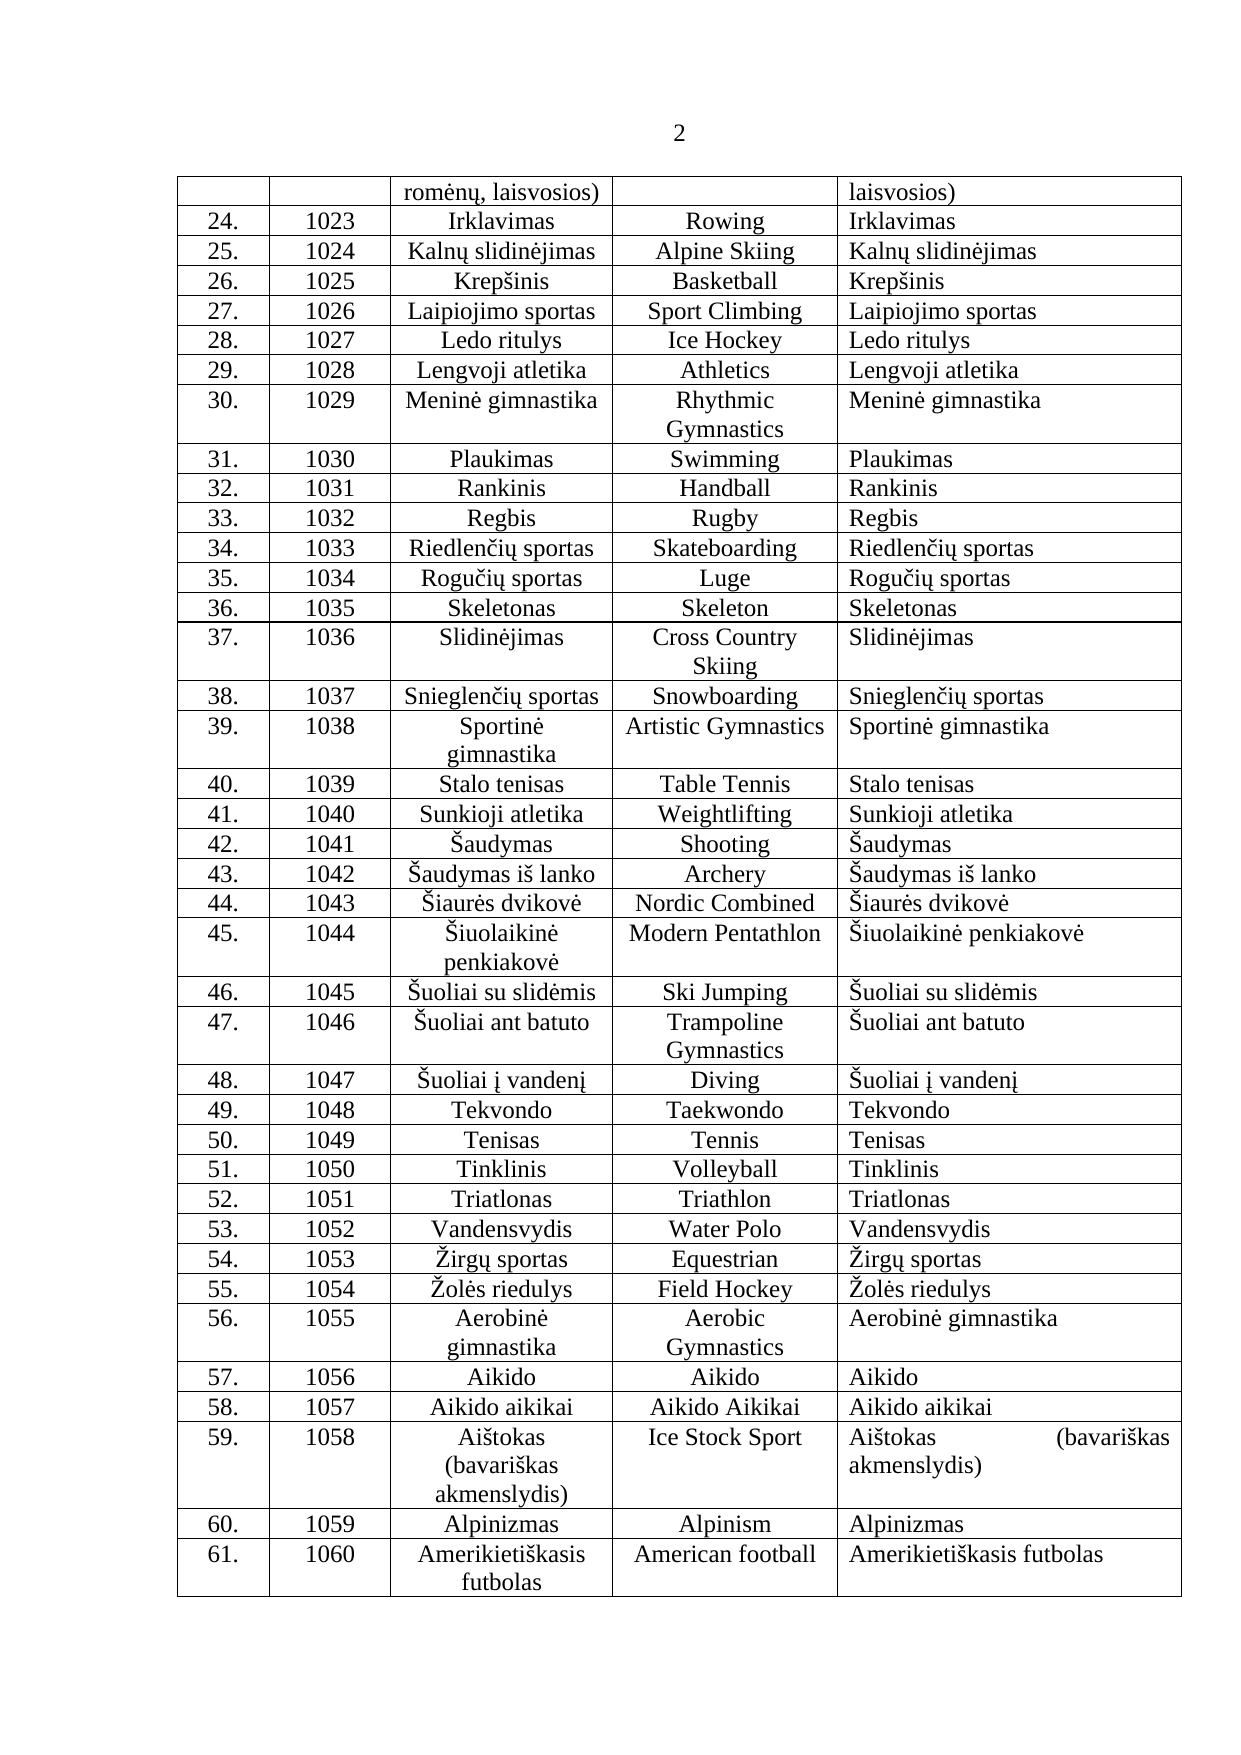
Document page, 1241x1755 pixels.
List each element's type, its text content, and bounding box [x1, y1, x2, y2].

table_cell Nordic Combined [613, 889, 837, 917]
table_cell 1050 [270, 1155, 390, 1183]
table_cell Vandensvydis [838, 1214, 1181, 1243]
table_cell Tenisas [391, 1125, 612, 1153]
table_cell Taekwondo [613, 1095, 837, 1124]
table_cell Table Tennis [613, 769, 837, 798]
table_cell Handball [613, 474, 837, 502]
table_cell Rankinis [838, 474, 1181, 502]
table_cell 61. [178, 1539, 269, 1596]
table_cell Cross Country Skiing [613, 623, 837, 680]
table_cell [270, 177, 390, 205]
table_cell Rhythmic Gymnastics [613, 385, 837, 443]
table_cell 1060 [270, 1539, 390, 1596]
table_cell Snieglenčių sportas [391, 681, 612, 710]
table_cell Tinklinis [838, 1155, 1181, 1183]
table_cell Riedlenčių sportas [838, 533, 1181, 562]
table_cell 51. [178, 1155, 269, 1183]
table_cell Trampoline Gymnastics [613, 1007, 837, 1064]
table_cell Tennis [613, 1125, 837, 1153]
table_cell Alpinizmas [838, 1509, 1181, 1538]
table_cell Aerobinė gimnastika [391, 1304, 612, 1361]
table_cell 25. [178, 236, 269, 265]
table_cell 1029 [270, 385, 390, 443]
table_cell Lengvoji atletika [391, 355, 612, 384]
table_cell 31. [178, 444, 269, 472]
table_cell Alpinizmas [391, 1509, 612, 1538]
table_cell 1045 [270, 977, 390, 1006]
table_cell Plaukimas [838, 444, 1181, 472]
table_cell Athletics [613, 355, 837, 384]
table_cell Shooting [613, 829, 837, 858]
table_cell Tekvondo [838, 1095, 1181, 1124]
table_cell Irklavimas [838, 206, 1181, 235]
table_cell Alpinism [613, 1509, 837, 1538]
table_cell Šiaurės dvikovė [391, 889, 612, 917]
table_cell 59. [178, 1422, 269, 1508]
table_cell Šuoliai su slidėmis [838, 977, 1181, 1006]
table_cell 1031 [270, 474, 390, 502]
table_cell Weightlifting [613, 799, 837, 828]
table_cell Skeletonas [838, 593, 1181, 621]
table_cell 1038 [270, 711, 390, 768]
table_cell Equestrian [613, 1244, 837, 1273]
table_cell 41. [178, 799, 269, 828]
table_cell 57. [178, 1362, 269, 1391]
table_cell Krepšinis [391, 266, 612, 295]
table_cell Rugby [613, 503, 837, 532]
table_cell 1026 [270, 296, 390, 324]
table_cell Žirgų sportas [838, 1244, 1181, 1273]
table_cell 58. [178, 1392, 269, 1421]
table_cell 52. [178, 1184, 269, 1213]
table_cell 36. [178, 593, 269, 621]
table_cell Žolės riedulys [391, 1274, 612, 1302]
table_cell 33. [178, 503, 269, 532]
table_cell Laipiojimo sportas [391, 296, 612, 324]
table_cell 1054 [270, 1274, 390, 1302]
table_cell Plaukimas [391, 444, 612, 472]
table_cell 1041 [270, 829, 390, 858]
table_cell 1053 [270, 1244, 390, 1273]
table_cell Regbis [391, 503, 612, 532]
table_cell American football [613, 1539, 837, 1596]
table_cell Šuoliai į vandenį [838, 1065, 1181, 1094]
table_cell 44. [178, 889, 269, 917]
table_cell 1037 [270, 681, 390, 710]
table_cell 34. [178, 533, 269, 562]
table_cell Triatlonas [838, 1184, 1181, 1213]
table_cell Regbis [838, 503, 1181, 532]
table_cell Irklavimas [391, 206, 612, 235]
table_cell Sunkioji atletika [838, 799, 1181, 828]
table_cell 39. [178, 711, 269, 768]
table_cell Šaudymas iš lanko [391, 859, 612, 887]
table_cell Aikido [391, 1362, 612, 1391]
table_cell Field Hockey [613, 1274, 837, 1302]
table_cell laisvosios) [838, 177, 1181, 205]
table_cell 27. [178, 296, 269, 324]
table_cell Tinklinis [391, 1155, 612, 1183]
table_cell Volleyball [613, 1155, 837, 1183]
table_cell 54. [178, 1244, 269, 1273]
table_cell 24. [178, 206, 269, 235]
table_cell 1052 [270, 1214, 390, 1243]
table_cell 53. [178, 1214, 269, 1243]
table_cell Basketball [613, 266, 837, 295]
table_cell 1044 [270, 918, 390, 976]
table_cell Riedlenčių sportas [391, 533, 612, 562]
table_cell Šiaurės dvikovė [838, 889, 1181, 917]
table_cell 1049 [270, 1125, 390, 1153]
table_cell Tenisas [838, 1125, 1181, 1153]
table_cell Slidinėjimas [391, 623, 612, 680]
table_cell Šiuolaikinė penkiakovė [391, 918, 612, 976]
table_cell 38. [178, 681, 269, 710]
table_cell Skeletonas [391, 593, 612, 621]
table_cell Vandensvydis [391, 1214, 612, 1243]
table_cell Stalo tenisas [838, 769, 1181, 798]
table_cell 1056 [270, 1362, 390, 1391]
table_cell 1025 [270, 266, 390, 295]
table_cell 42. [178, 829, 269, 858]
table_cell 1040 [270, 799, 390, 828]
table_cell 1033 [270, 533, 390, 562]
table_cell Triatlonas [391, 1184, 612, 1213]
table_cell 30. [178, 385, 269, 443]
table_cell Sportinė gimnastika [391, 711, 612, 768]
table_cell 40. [178, 769, 269, 798]
table_cell Šuoliai ant batuto [838, 1007, 1181, 1064]
table_cell Tekvondo [391, 1095, 612, 1124]
table_cell Meninė gimnastika [838, 385, 1181, 443]
table_cell 1035 [270, 593, 390, 621]
table_cell 1059 [270, 1509, 390, 1538]
table_cell 1048 [270, 1095, 390, 1124]
table_cell 1024 [270, 236, 390, 265]
table_cell Šaudymas [838, 829, 1181, 858]
table_cell Ice Stock Sport [613, 1422, 837, 1508]
table_cell 1028 [270, 355, 390, 384]
table_cell Stalo tenisas [391, 769, 612, 798]
table_cell 1058 [270, 1422, 390, 1508]
table_cell 1042 [270, 859, 390, 887]
table_cell Triathlon [613, 1184, 837, 1213]
table_cell 29. [178, 355, 269, 384]
table_cell 28. [178, 326, 269, 354]
table_cell Aikido [613, 1362, 837, 1391]
table_cell 48. [178, 1065, 269, 1094]
table_cell Skeleton [613, 593, 837, 621]
table_cell Skateboarding [613, 533, 837, 562]
table_cell romėnų, laisvosios) [391, 177, 612, 205]
table_cell 1055 [270, 1304, 390, 1361]
table_cell Aerobic Gymnastics [613, 1304, 837, 1361]
table_cell [178, 177, 269, 205]
table_cell Šaudymas iš lanko [838, 859, 1181, 887]
table_cell Amerikietiškasis futbolas [838, 1539, 1181, 1596]
table_cell Šaudymas [391, 829, 612, 858]
table_cell Kalnų slidinėjimas [838, 236, 1181, 265]
table_cell 1043 [270, 889, 390, 917]
table_cell 43. [178, 859, 269, 887]
table_cell Lengvoji atletika [838, 355, 1181, 384]
table_cell Artistic Gymnastics [613, 711, 837, 768]
table_cell 45. [178, 918, 269, 976]
table_cell 1032 [270, 503, 390, 532]
table_cell Sportinė gimnastika [838, 711, 1181, 768]
table_cell Ledo ritulys [838, 326, 1181, 354]
table_cell Alpine Skiing [613, 236, 837, 265]
table_cell Snieglenčių sportas [838, 681, 1181, 710]
table_cell 26. [178, 266, 269, 295]
table_cell Sport Climbing [613, 296, 837, 324]
table_cell Krepšinis [838, 266, 1181, 295]
table_cell 56. [178, 1304, 269, 1361]
table_cell Žirgų sportas [391, 1244, 612, 1273]
table_cell 55. [178, 1274, 269, 1302]
table_cell 47. [178, 1007, 269, 1064]
table_cell Rogučių sportas [838, 563, 1181, 592]
table_cell Aištokas (bavariškas akmenslydis) [391, 1422, 612, 1508]
table_cell Amerikietiškasis futbolas [391, 1539, 612, 1596]
table_cell 1039 [270, 769, 390, 798]
table_cell Aikido aikikai [391, 1392, 612, 1421]
table_cell Luge [613, 563, 837, 592]
table_cell Ledo ritulys [391, 326, 612, 354]
table_cell Rowing [613, 206, 837, 235]
table_cell Šiuolaikinė penkiakovė [838, 918, 1181, 976]
table_cell 1023 [270, 206, 390, 235]
table_cell Meninė gimnastika [391, 385, 612, 443]
table_cell 1034 [270, 563, 390, 592]
table_cell Šuoliai su slidėmis [391, 977, 612, 1006]
table_cell Šuoliai į vandenį [391, 1065, 612, 1094]
table_cell 1036 [270, 623, 390, 680]
table_cell Slidinėjimas [838, 623, 1181, 680]
table_cell Rankinis [391, 474, 612, 502]
table_cell 32. [178, 474, 269, 502]
table_cell Swimming [613, 444, 837, 472]
table_cell Sunkioji atletika [391, 799, 612, 828]
table_cell 49. [178, 1095, 269, 1124]
table_cell 1027 [270, 326, 390, 354]
table_cell 1046 [270, 1007, 390, 1064]
table_cell Šuoliai ant batuto [391, 1007, 612, 1064]
table_cell Laipiojimo sportas [838, 296, 1181, 324]
table_cell Aikido aikikai [838, 1392, 1181, 1421]
table_cell Aerobinė gimnastika [838, 1304, 1181, 1361]
table_cell Snowboarding [613, 681, 837, 710]
table_cell [613, 177, 837, 205]
table_cell Aikido Aikikai [613, 1392, 837, 1421]
table_cell Diving [613, 1065, 837, 1094]
table_cell Modern Pentathlon [613, 918, 837, 976]
table_cell Ice Hockey [613, 326, 837, 354]
table_cell 60. [178, 1509, 269, 1538]
table_cell Žolės riedulys [838, 1274, 1181, 1302]
table_cell 35. [178, 563, 269, 592]
table_cell Aikido [838, 1362, 1181, 1391]
table_cell 1030 [270, 444, 390, 472]
table_cell Ski Jumping [613, 977, 837, 1006]
table_cell 1047 [270, 1065, 390, 1094]
table_cell Aištokas (bavariškas akmenslydis) [838, 1422, 1181, 1508]
table_cell Rogučių sportas [391, 563, 612, 592]
table_cell 50. [178, 1125, 269, 1153]
table_cell Water Polo [613, 1214, 837, 1243]
table_cell Kalnų slidinėjimas [391, 236, 612, 265]
table_cell 46. [178, 977, 269, 1006]
table_cell 37. [178, 623, 269, 680]
table_cell 1057 [270, 1392, 390, 1421]
table_cell 1051 [270, 1184, 390, 1213]
table_cell Archery [613, 859, 837, 887]
